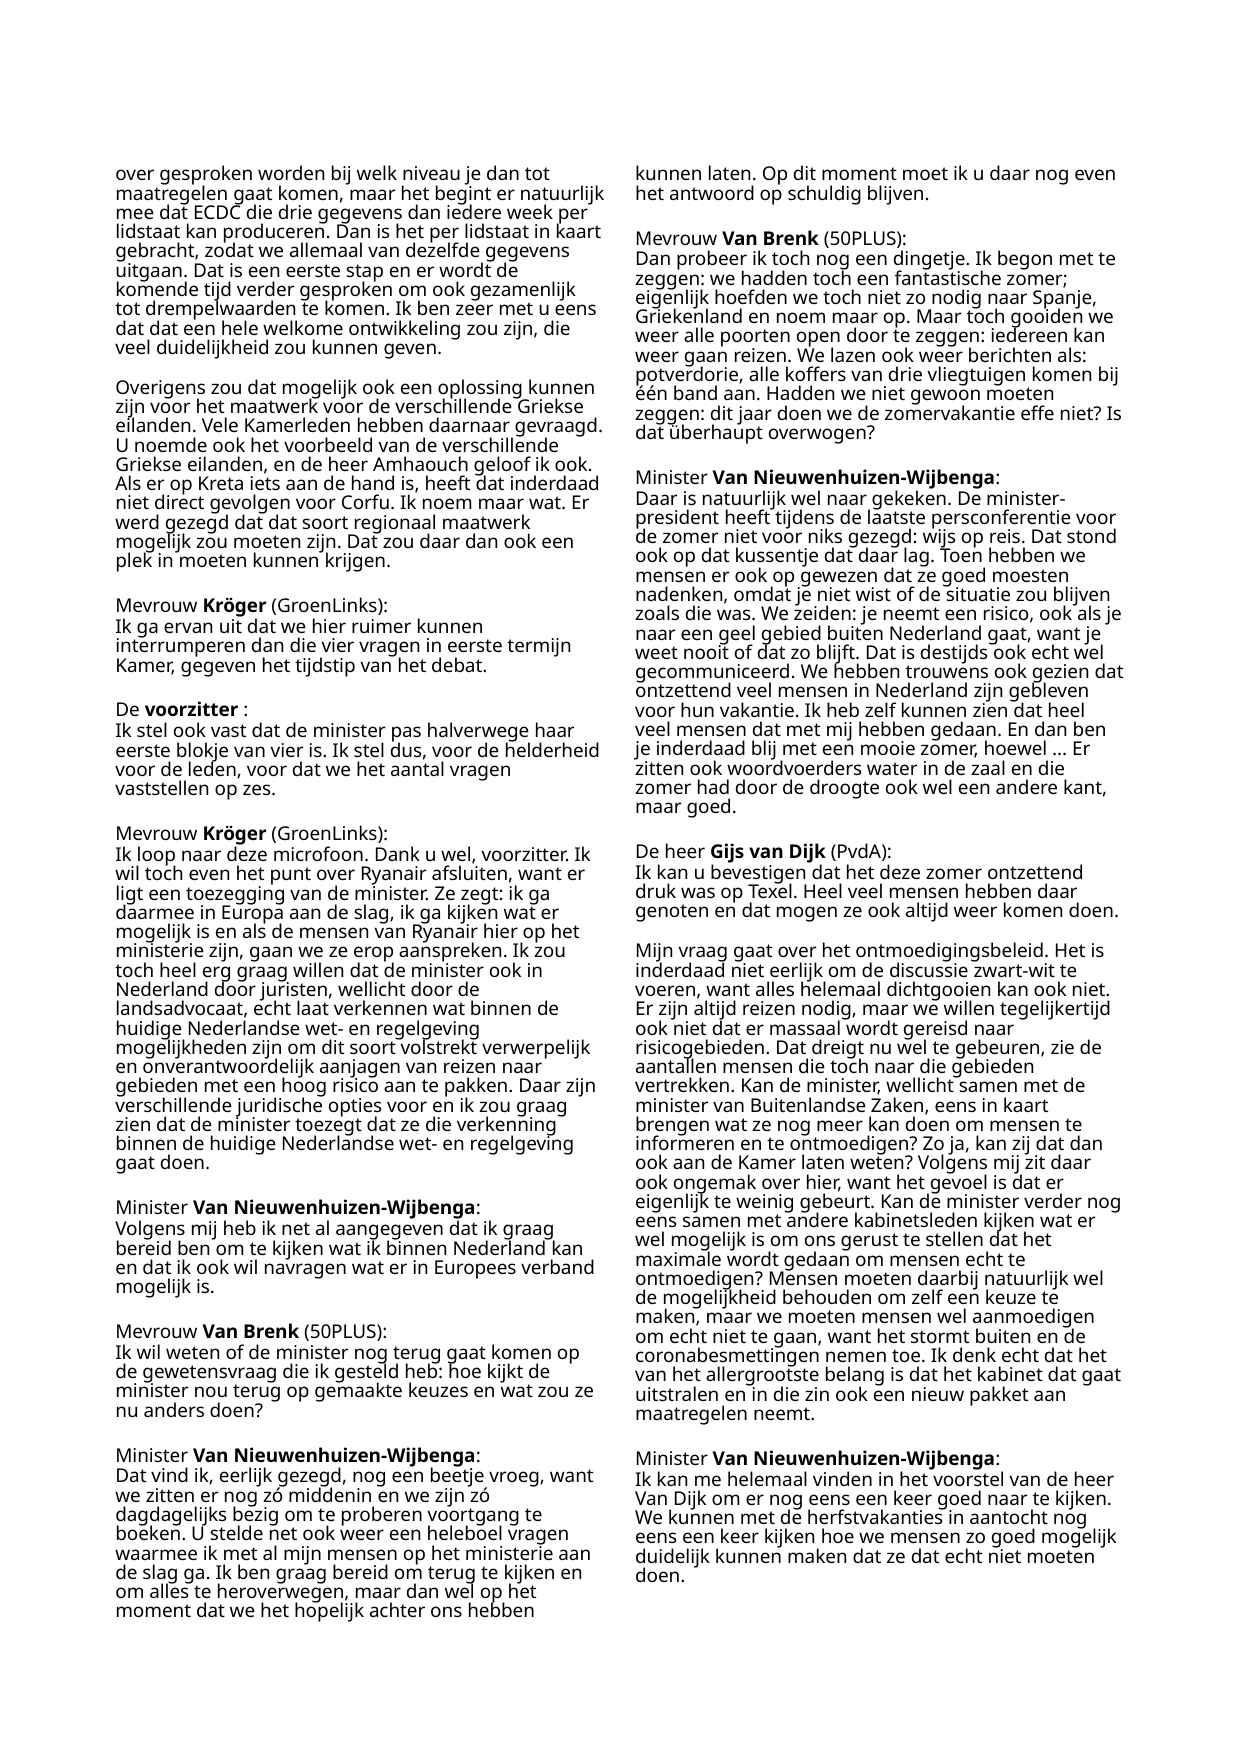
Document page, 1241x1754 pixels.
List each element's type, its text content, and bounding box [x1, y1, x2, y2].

text Ik loop naar deze microfoon. Dank u wel, voorzitter. Ik wil toch even het punt over Ryanair afsluiten, want er ligt een toezegging van de minister. Ze zegt: ik ga daarmee in Europa aan de slag, ik ga kijken wat er mogelijk is en als de mensen van Ryanair hier op het ministerie zijn, gaan we ze erop aanspreken. Ik zou toch heel erg graag willen dat de minister ook in Nederland door juristen, wellicht door de landsadvocaat, echt laat verkennen wat binnen de huidige Nederlandse wet- en regelgeving mogelijkheden zijn om dit soort volstrekt verwerpelijk en onverantwoordelijk aanjagen van reizen naar gebieden met een hoog risico aan te pakken. Daar zijn verschillende juridische opties voor en ik zou graag zien dat de minister toezegt dat ze die verkenning binnen de huidige Nederlandse wet- en regelgeving gaat doen. [115, 846, 605, 1174]
text Mijn vraag gaat over het ontmoedigingsbeleid. Het is inderdaad niet eerlijk om de discussie zwart-wit te voeren, want alles helemaal dichtgooien kan ook niet. Er zijn altijd reizen nodig, maar we willen tegelijkertijd ook niet dat er massaal wordt gereisd naar risicogebieden. Dat dreigt nu wel te gebeuren, zie de aantallen mensen die toch naar die gebieden vertrekken. Kan de minister, wellicht samen met de minister van Buitenlandse Zaken, eens in kaart brengen wat ze nog meer kan doen om mensen te informeren en te ontmoedigen? Zo ja, kan zij dat dan ook aan de Kamer laten weten? Volgens mij zit daar ook ongemak over hier, want het gevoel is dat er eigenlijk te weinig gebeurt. Kan de minister verder nog eens samen met andere kabinetsleden kijken wat er wel mogelijk is om ons gerust te stellen dat het maximale wordt gedaan om mensen echt te ontmoedigen? Mensen moeten daarbij natuurlijk wel de mogelijkheid behouden om zelf een keuze te maken, maar we moeten mensen wel aanmoedigen om echt niet te gaan, want het stormt buiten en de coronabesmettingen nemen toe. Ik denk echt dat het van het allergrootste belang is dat het kabinet dat gaat uitstralen en in die zin ook een nieuw pakket aan maatregelen neemt. [635, 942, 1125, 1424]
text Minister Van Nieuwenhuizen-Wijbenga: [115, 1442, 605, 1467]
text De heer Gijs van Dijk (PvdA): [635, 838, 1125, 864]
text Ik wil weten of de minister nog terug gaat komen op de gewetensvraag die ik gesteld heb: hoe kijkt de minister nou terug op gemaakte keuzes en wat zou ze nu anders doen? [115, 1344, 605, 1421]
text kunnen laten. Op dit moment moet ik u daar nog even het antwoord op schuldig blijven. [635, 165, 1125, 204]
text Ik kan me helemaal vinden in het voorstel van de heer Van Dijk om er nog eens een keer goed naar te kijken. We kunnen met de herfstvakanties in aantocht nog eens een keer kijken hoe we mensen zo goed mogelijk duidelijk kunnen maken dat ze dat echt niet moeten doen. [635, 1471, 1125, 1586]
text Mevrouw Van Brenk (50PLUS): [635, 225, 1125, 250]
text Ik kan u bevestigen dat het deze zomer ontzettend druk was op Texel. Heel veel mensen hebben daar genoten en dat mogen ze ook altijd weer komen doen. [635, 864, 1125, 922]
text Minister Van Nieuwenhuizen-Wijbenga: [635, 464, 1125, 490]
text Mevrouw Kröger (GroenLinks): [115, 820, 605, 846]
text Mevrouw Kröger (GroenLinks): [115, 592, 605, 618]
text Overigens zou dat mogelijk ook een oplossing kunnen zijn voor het maatwerk voor de verschillende Griekse eilanden. Vele Kamerleden hebben daarnaar gevraagd. U noemde ook het voorbeeld van de verschillende Griekse eilanden, en de heer Amhaouch geloof ik ook. Als er op Kreta iets aan de hand is, heeft dat inderdaad niet direct gevolgen voor Corfu. Ik noem maar wat. Er werd gezegd dat dat soort regionaal maatwerk mogelijk zou moeten zijn. Dat zou daar dan ook een plek in moeten kunnen krijgen. [115, 379, 605, 571]
text over gesproken worden bij welk niveau je dan tot maatregelen gaat komen, maar het begint er natuurlijk mee dat ECDC die drie gegevens dan iedere week per lidstaat kan produceren. Dan is het per lidstaat in kaart gebracht, zodat we allemaal van dezelfde gegevens uitgaan. Dat is een eerste stap en er wordt de komende tijd verder gesproken om ook gezamenlijk tot drempelwaarden te komen. Ik ben zeer met u eens dat dat een hele welkome ontwikkeling zou zijn, die veel duidelijkheid zou kunnen geven. [115, 165, 605, 358]
text Minister Van Nieuwenhuizen-Wijbenga: [635, 1445, 1125, 1471]
text Dat vind ik, eerlijk gezegd, nog een beetje vroeg, want we zitten er nog zó middenin en we zijn zó dagdagelijks bezig om te proberen voortgang te boeken. U stelde net ook weer een heleboel vragen waarmee ik met al mijn mensen op het ministerie aan de slag ga. Ik ben graag bereid om terug te kijken en om alles te heroverwegen, maar dan wel op het moment dat we het hopelijk achter ons hebben [115, 1467, 605, 1622]
text Ik ga ervan uit dat we hier ruimer kunnen interrumperen dan die vier vragen in eerste termijn Kamer, gegeven het tijdstip van het debat. [115, 618, 605, 676]
text Ik stel ook vast dat de minister pas halverwege haar eerste blokje van vier is. Ik stel dus, voor de helderheid voor de leden, voor dat we het aantal vragen vaststellen op zes. [115, 722, 605, 799]
text Minister Van Nieuwenhuizen-Wijbenga: [115, 1194, 605, 1220]
text Volgens mij heb ik net al aangegeven dat ik graag bereid ben om te kijken wat ik binnen Nederland kan en dat ik ook wil navragen wat er in Europees verband mogelijk is. [115, 1220, 605, 1297]
text De voorzitter : [115, 697, 605, 722]
text Dan probeer ik toch nog een dingetje. Ik begon met te zeggen: we hadden toch een fantastische zomer; eigenlijk hoefden we toch niet zo nodig naar Spanje, Griekenland en noem maar op. Maar toch gooiden we weer alle poorten open door te zeggen: iedereen kan weer gaan reizen. We lazen ook weer berichten als: potverdorie, alle koffers van drie vliegtuigen komen bij één band aan. Hadden we niet gewoon moeten zeggen: dit jaar doen we de zomervakantie effe niet? Is dat überhaupt overwogen? [635, 250, 1125, 443]
text Daar is natuurlijk wel naar gekeken. De minister-president heeft tijdens de laatste persconferentie voor de zomer niet voor niks gezegd: wijs op reis. Dat stond ook op dat kussentje dat daar lag. Toen hebben we mensen er ook op gewezen dat ze goed moesten nadenken, omdat je niet wist of de situatie zou blijven zoals die was. We zeiden: je neemt een risico, ook als je naar een geel gebied buiten Nederland gaat, want je weet nooit of dat zo blijft. Dat is destijds ook echt wel gecommuniceerd. We hebben trouwens ook gezien dat ontzettend veel mensen in Nederland zijn gebleven voor hun vakantie. Ik heb zelf kunnen zien dat heel veel mensen dat met mij hebben gedaan. En dan ben je inderdaad blij met een mooie zomer, hoewel ... Er zitten ook woordvoerders water in de zaal en die zomer had door de droogte ook wel een andere kant, maar goed. [635, 490, 1125, 817]
text Mevrouw Van Brenk (50PLUS): [115, 1318, 605, 1344]
